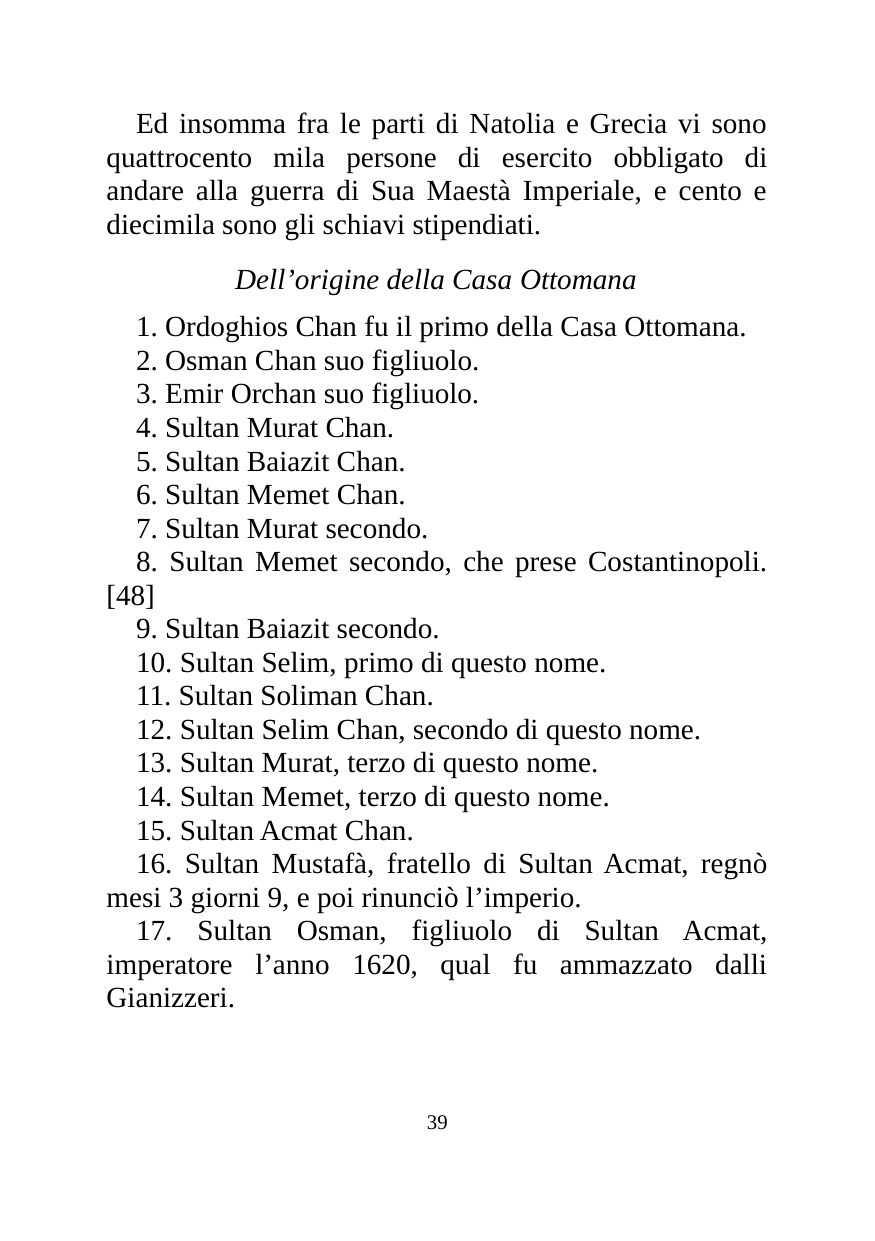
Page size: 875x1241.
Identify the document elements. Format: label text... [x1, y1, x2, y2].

text 6. Sultan Memet Chan. [106, 477, 768, 511]
text 10. Sultan Selim, primo di questo nome. [106, 645, 768, 678]
text 12. Sultan Selim Chan, secondo di questo nome. [106, 712, 768, 746]
text Dell’origine della Casa Ottomana [106, 258, 768, 298]
text 11. Sultan Soliman Chan. [106, 678, 768, 712]
text 4. Sultan Murat Chan. [106, 410, 768, 444]
text 16. Sultan Mustafà, fratello di Sultan Acmat, regnò mesi 3 giorni 9, e poi rinunciò l’imperio. [106, 846, 768, 913]
text 5. Sultan Baiazit Chan. [106, 444, 768, 477]
text 1. Ordoghios Chan fu il primo della Casa Ottomana. [106, 309, 768, 343]
text 17. Sultan Osman, figliuolo di Sultan Acmat, imperatore l’anno 1620, qual fu ammazzato dalli Gianizzeri. [106, 913, 768, 1014]
text 2. Osman Chan suo figliuolo. [106, 343, 768, 377]
text 14. Sultan Memet, terzo di questo nome. [106, 779, 768, 813]
text 13. Sultan Murat, terzo di questo nome. [106, 746, 768, 779]
text 8. Sultan Memet secondo, che prese Costantinopoli. [48] [106, 544, 768, 611]
text 7. Sultan Murat secondo. [106, 511, 768, 544]
text 15. Sultan Acmat Chan. [106, 813, 768, 846]
text Ed insomma fra le parti di Natolia e Grecia vi sono quattrocento mila persone di esercito obbligato di andare alla guerra di Sua Maestà Imperiale, e cento e diecimila sono gli schiavi stipendiati. [106, 106, 768, 240]
text 9. Sultan Baiazit secondo. [106, 611, 768, 645]
text 3. Emir Orchan suo figliuolo. [106, 377, 768, 410]
